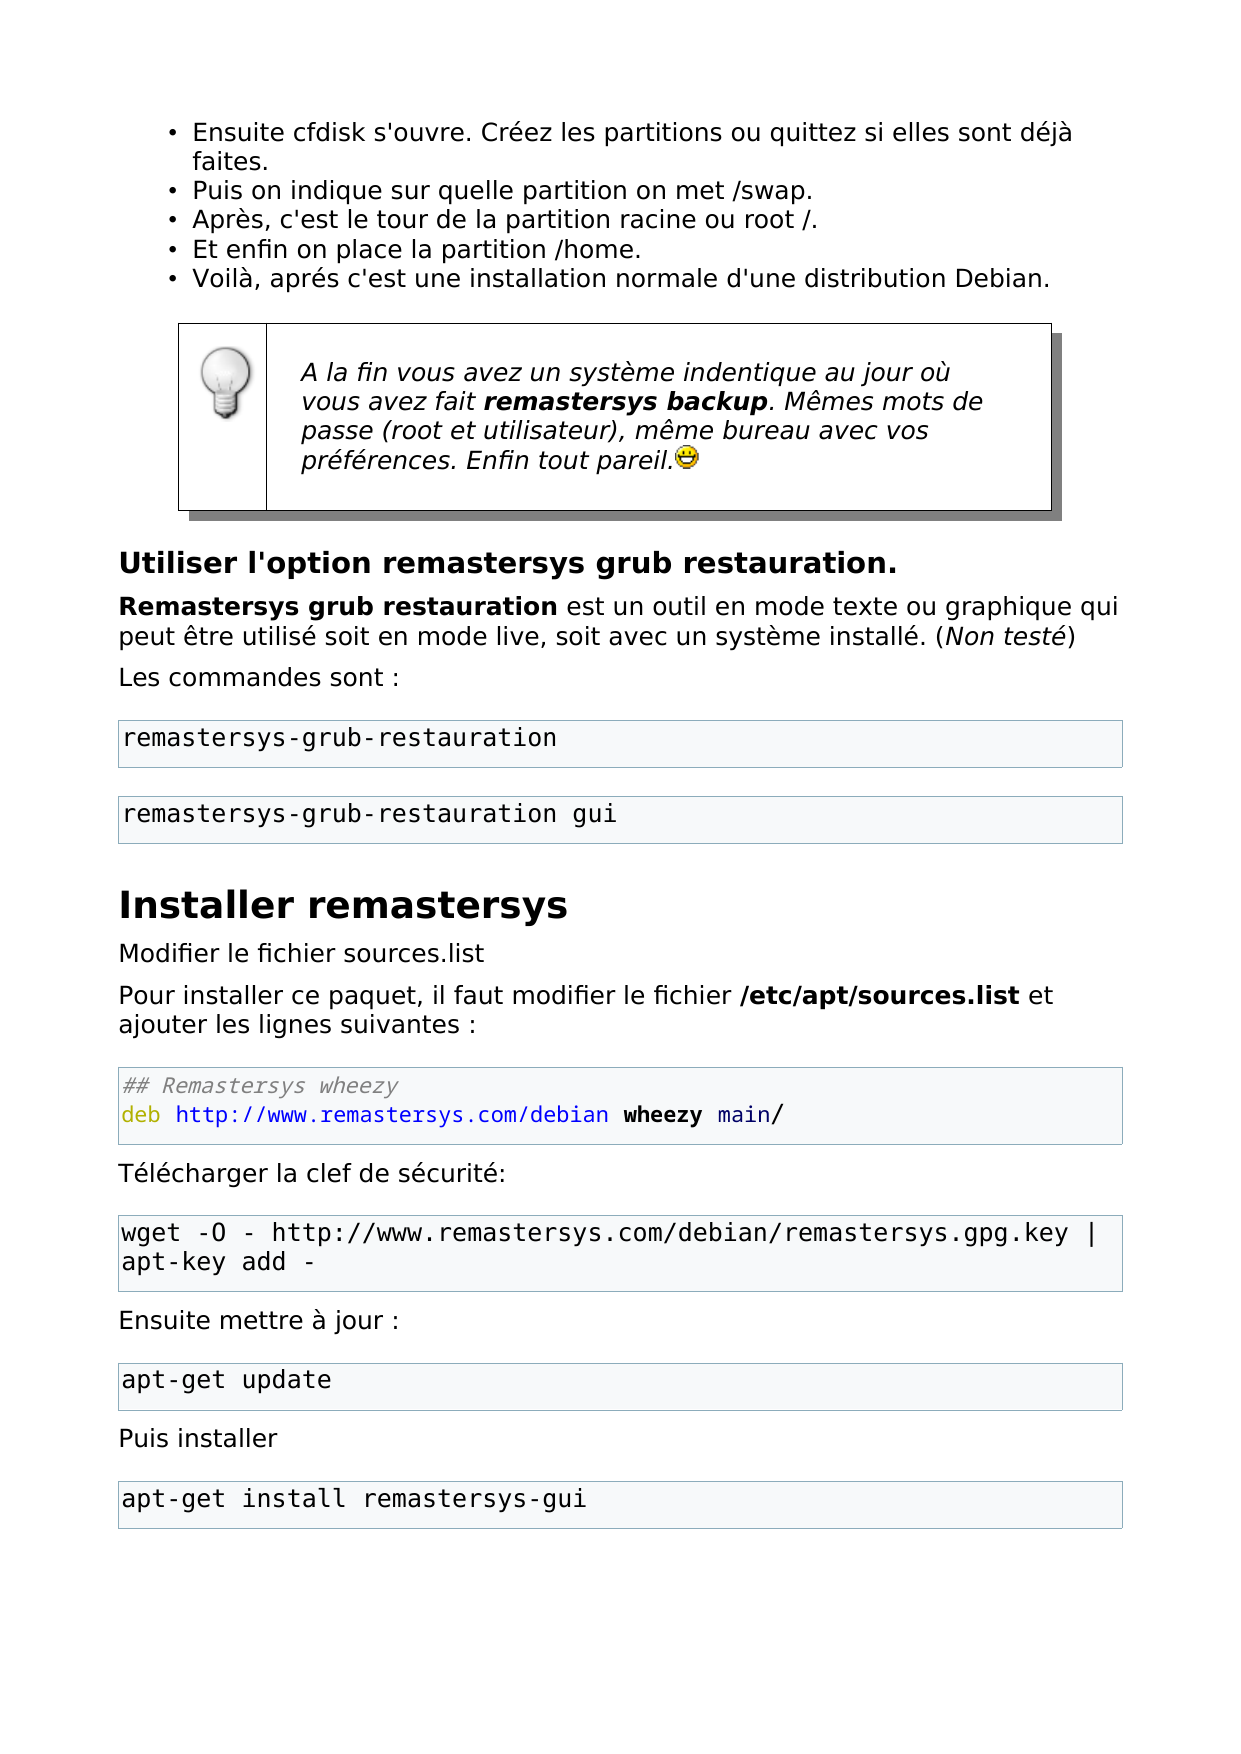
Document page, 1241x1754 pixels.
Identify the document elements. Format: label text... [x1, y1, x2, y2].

list Et enfin on place la partition /home. [177, 235, 1122, 264]
text Remastersys grub restauration est un outil en mode texte ou graphique qui peut être utilisé soit en mode live, soit avec un système installé. (Non testé) [118, 593, 1122, 651]
list Voilà, aprés c'est une installation normale d'une distribution Debian. [177, 264, 1122, 293]
list Puis on indique sur quelle partition on met /swap. [177, 176, 1122, 206]
text Pour installer ce paquet, il faut modifier le fichier /etc/apt/sources.list et ajouter les lignes suivantes : [118, 981, 1122, 1039]
text Ensuite mettre à jour : [118, 1306, 1122, 1335]
table_header wget -O - http://www.remastersys.com/debian/remastersys.gpg.key | apt-key add - [119, 1216, 1122, 1291]
text Les commandes sont : [118, 663, 1122, 693]
table_header apt-get update [119, 1364, 1122, 1409]
text Puis installer [118, 1424, 1122, 1454]
table_header ## Remastersys wheezy deb http://www.remastersys.com/debian wheezy main/ [119, 1068, 1122, 1144]
picture [675, 445, 699, 469]
table_header A la fin vous avez un système indentique au jour où vous avez fait remastersys backup. Mêmes mots de passe (root et utilisateur), même bureau avec vos préférences. Enfin tout pareil. [267, 324, 1051, 510]
table_header remastersys-grub-restauration [119, 721, 1122, 767]
text Télécharger la clef de sécurité: [118, 1159, 1122, 1188]
table_header apt-get install remastersys-gui [119, 1482, 1122, 1528]
table_header [179, 324, 266, 510]
subtitle Utiliser l'option remastersys grub restauration. [118, 546, 1122, 580]
subtitle Installer remastersys [118, 883, 1122, 927]
list Ensuite cfdisk s'ouvre. Créez les partitions ou quittez si elles sont déjà faites. [177, 118, 1122, 176]
list Après, c'est le tour de la partition racine ou root /. [177, 206, 1122, 235]
picture [190, 346, 266, 422]
table_header remastersys-grub-restauration gui [119, 797, 1122, 843]
text Modifier le fichier sources.list [118, 939, 1122, 968]
